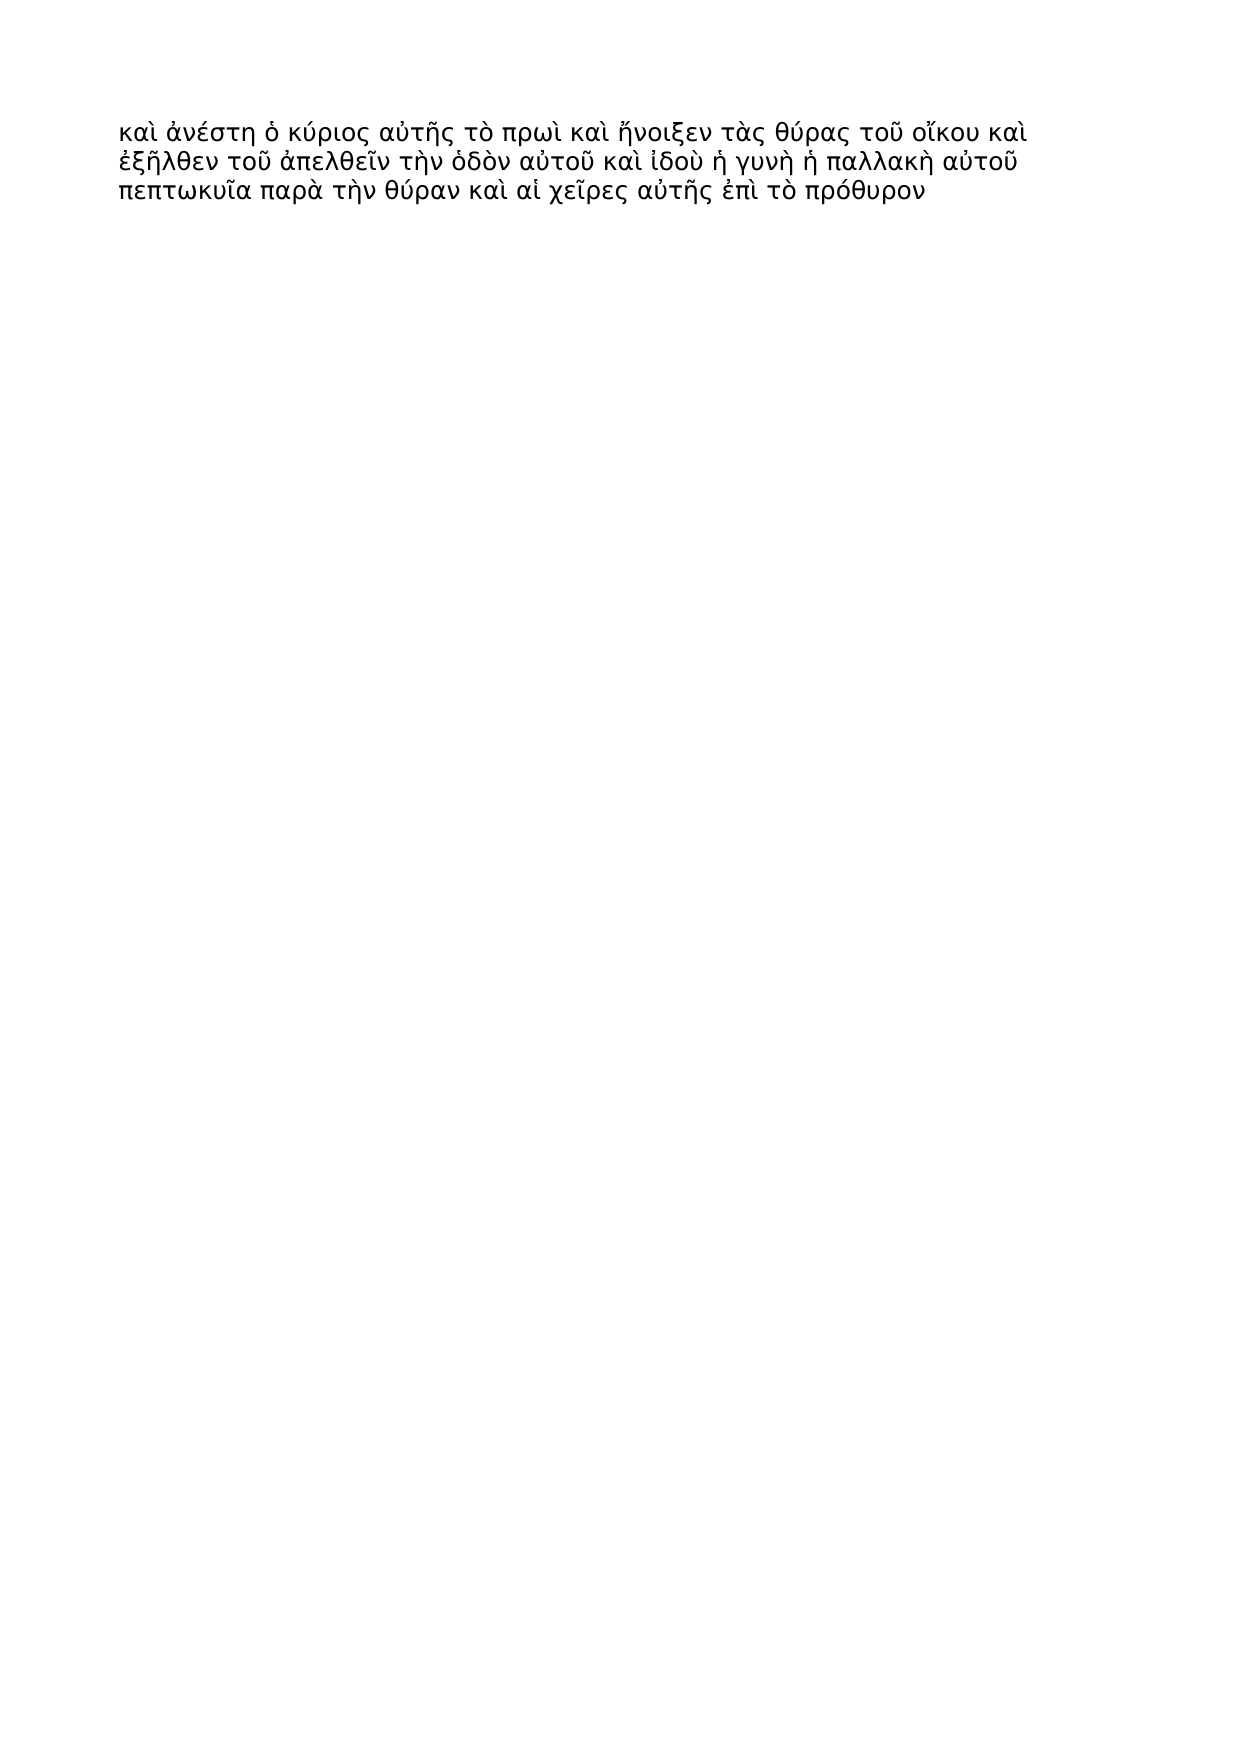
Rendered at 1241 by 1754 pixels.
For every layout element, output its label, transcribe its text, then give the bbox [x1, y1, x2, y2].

text καὶ ἀνέστη ὁ κύριος αὐτῆς τὸ πρωὶ καὶ ἤνοιξεν τὰς θύρας τοῦ οἴκου καὶ ἐξῆλθεν τοῦ ἀπελθεῖν τὴν ὁδὸν αὐτοῦ καὶ ἰδοὺ ἡ γυνὴ ἡ παλλακὴ αὐτοῦ πεπτωκυῖα παρὰ τὴν θύραν καὶ αἱ χεῖρες αὐτῆς ἐπὶ τὸ πρόθυρον [118, 118, 1122, 206]
